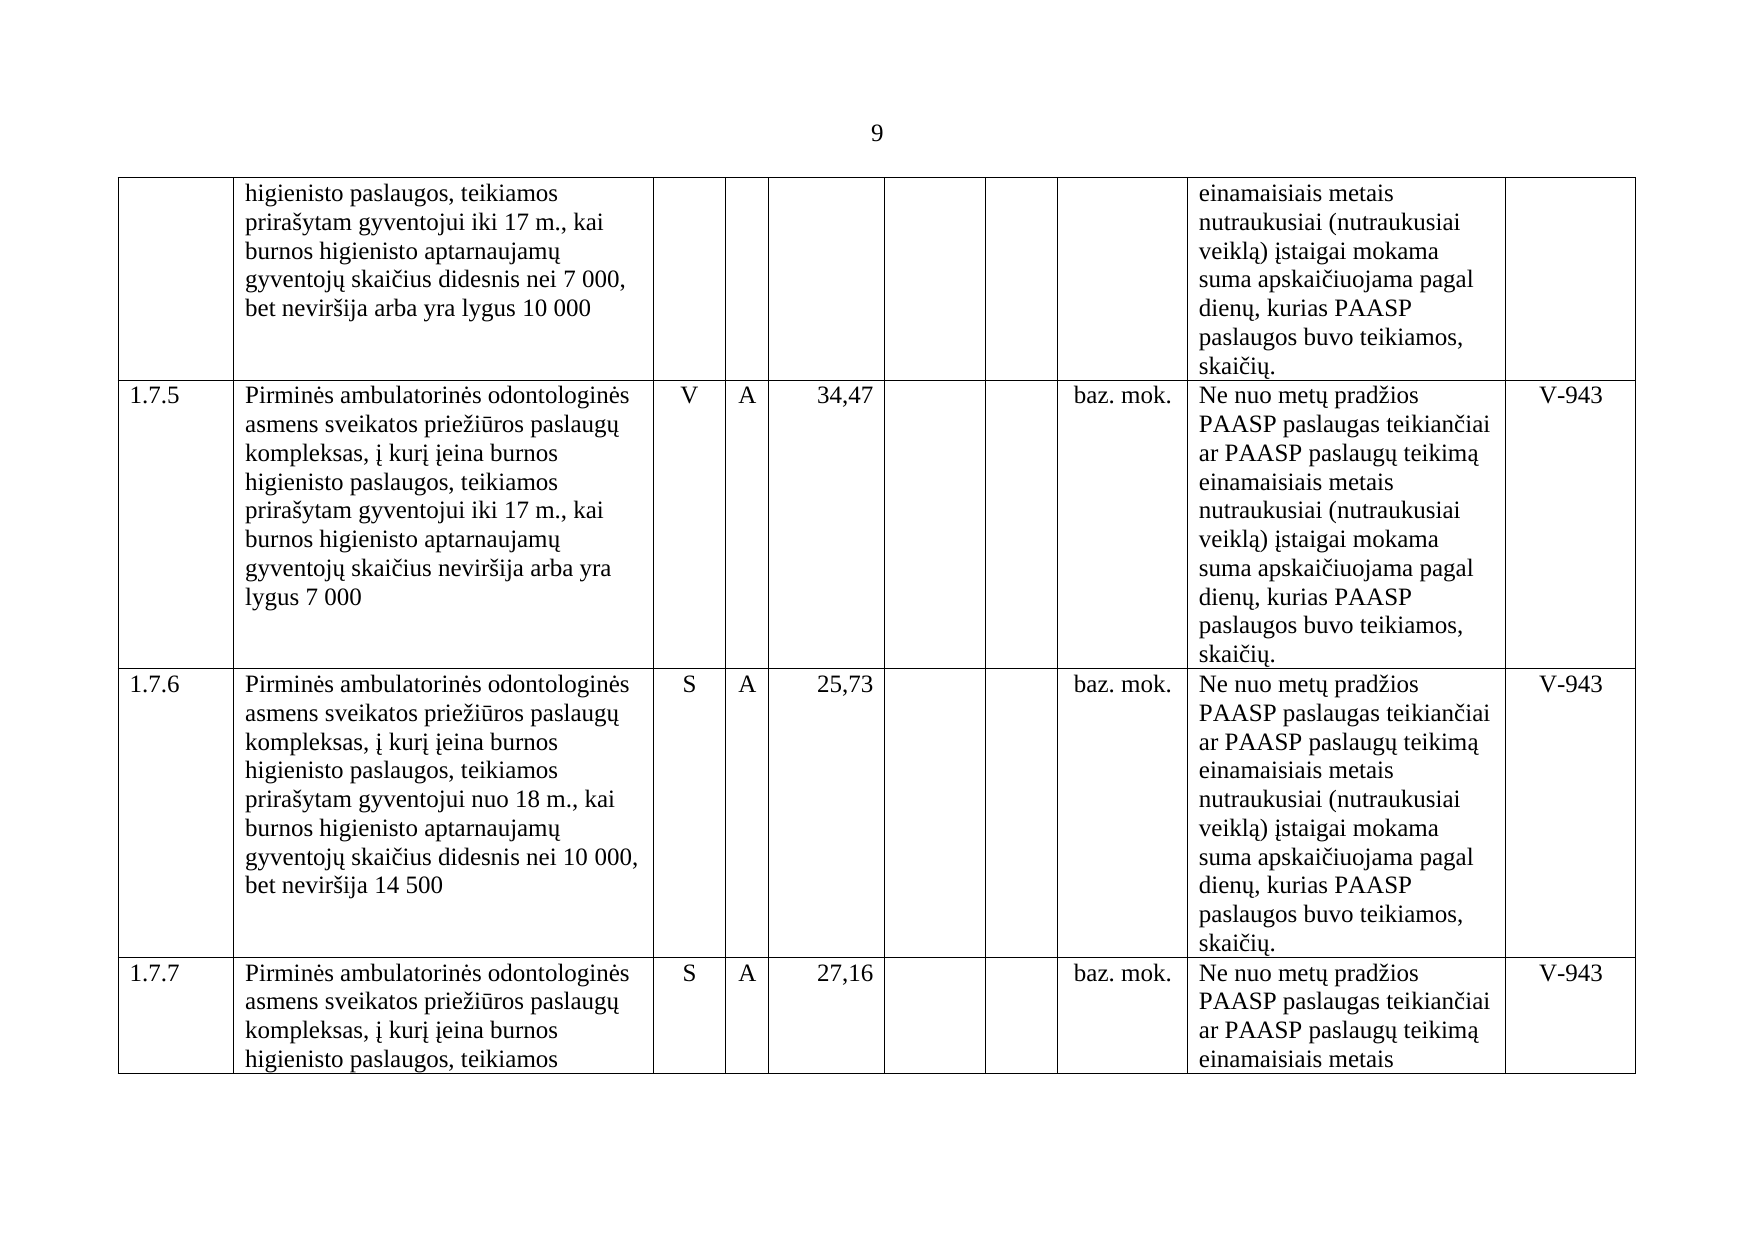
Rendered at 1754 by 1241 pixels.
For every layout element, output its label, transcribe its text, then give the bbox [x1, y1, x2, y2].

table_cell [986, 178, 1057, 379]
table_cell V-943 [1506, 958, 1635, 1073]
table_cell [119, 178, 233, 379]
table_cell Pirminės ambulatorinės odontologinės asmens sveikatos priežiūros paslaugų kompleksas, į kurį įeina burnos higienisto paslaugos, teikiamos [234, 958, 653, 1073]
table_cell [986, 669, 1057, 957]
table_cell Ne nuo metų pradžios PAASP paslaugas teikiančiai ar PAASP paslaugų teikimą einamaisiais metais [1188, 958, 1505, 1073]
table_cell 34,47 [769, 381, 884, 668]
table_cell S [654, 958, 725, 1073]
table_cell V-943 [1506, 381, 1635, 668]
table_cell [986, 958, 1057, 1073]
table_cell A [726, 669, 768, 957]
table_cell [1506, 178, 1635, 379]
table_cell [885, 958, 985, 1073]
table_cell 1.7.6 [119, 669, 233, 957]
table_cell [769, 178, 884, 379]
table_cell A [726, 958, 768, 1073]
table_cell [885, 178, 985, 379]
table_cell baz. mok. [1058, 958, 1187, 1073]
table_cell Pirminės ambulatorinės odontologinės asmens sveikatos priežiūros paslaugų kompleksas, į kurį įeina burnos higienisto paslaugos, teikiamos prirašytam gyventojui iki 17 m., kai burnos higienisto aptarnaujamų gyventojų skaičius neviršija arba yra lygus 7 000 [234, 381, 653, 668]
table_cell Ne nuo metų pradžios PAASP paslaugas teikiančiai ar PAASP paslaugų teikimą einamaisiais metais nutraukusiai (nutraukusiai veiklą) įstaigai mokama suma apskaičiuojama pagal dienų, kurias PAASP paslaugos buvo teikiamos, skaičių. [1188, 669, 1505, 957]
table_cell [986, 381, 1057, 668]
table_cell baz. mok. [1058, 381, 1187, 668]
table_cell V-943 [1506, 669, 1635, 957]
table_cell einamaisiais metais nutraukusiai (nutraukusiai veiklą) įstaigai mokama suma apskaičiuojama pagal dienų, kurias PAASP paslaugos buvo teikiamos, skaičių. [1188, 178, 1505, 379]
table_cell 1.7.5 [119, 381, 233, 668]
table_cell A [726, 381, 768, 668]
table_cell [1058, 178, 1187, 379]
table_cell 1.7.7 [119, 958, 233, 1073]
table_cell 27,16 [769, 958, 884, 1073]
table_cell V [654, 381, 725, 668]
table_cell [885, 381, 985, 668]
table_cell higienisto paslaugos, teikiamos prirašytam gyventojui iki 17 m., kai burnos higienisto aptarnaujamų gyventojų skaičius didesnis nei 7 000, bet neviršija arba yra lygus 10 000 [234, 178, 653, 379]
table_cell 25,73 [769, 669, 884, 957]
table_cell baz. mok. [1058, 669, 1187, 957]
table_cell [885, 669, 985, 957]
table_cell [726, 178, 768, 379]
table_cell Ne nuo metų pradžios PAASP paslaugas teikiančiai ar PAASP paslaugų teikimą einamaisiais metais nutraukusiai (nutraukusiai veiklą) įstaigai mokama suma apskaičiuojama pagal dienų, kurias PAASP paslaugos buvo teikiamos, skaičių. [1188, 381, 1505, 668]
table_cell [654, 178, 725, 379]
table_cell Pirminės ambulatorinės odontologinės asmens sveikatos priežiūros paslaugų kompleksas, į kurį įeina burnos higienisto paslaugos, teikiamos prirašytam gyventojui nuo 18 m., kai burnos higienisto aptarnaujamų gyventojų skaičius didesnis nei 10 000, bet neviršija 14 500 [234, 669, 653, 957]
table_cell S [654, 669, 725, 957]
